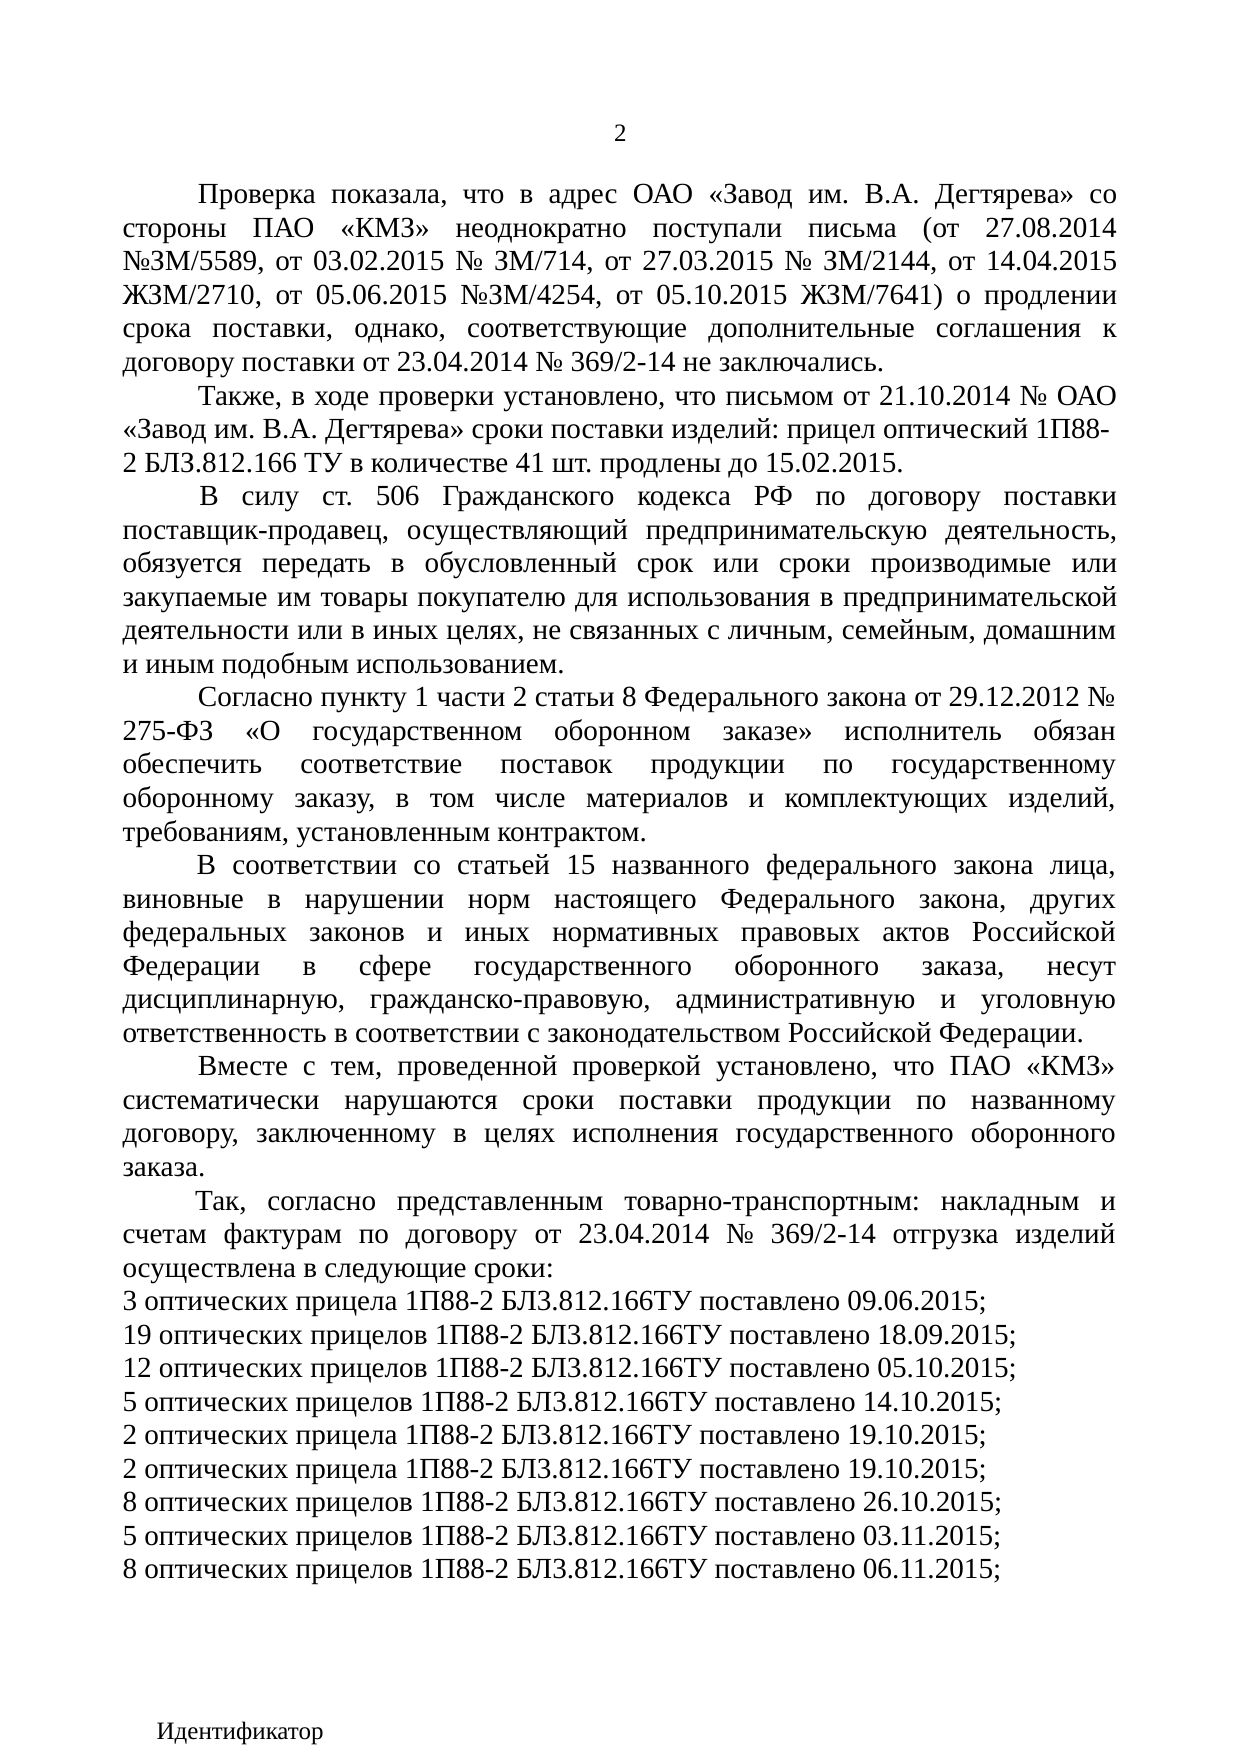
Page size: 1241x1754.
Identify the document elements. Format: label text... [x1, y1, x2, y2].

text Вместе с тем, проведенной проверкой установлено, что ПАО «КМЗ» систематически нарушаются сроки поставки продукции по названному договору, заключенному в целях исполнения государственного оборонного заказа. [122, 1048, 1117, 1183]
text Также, в ходе проверки установлено, что письмом от 21.10.2014 № ОАО «Завод им. В.А. Дегтярева» сроки поставки изделий: прицел оптический 1П88- [122, 378, 1118, 445]
text 2 оптических прицела 1П88-2 БЛ3.812.166ТУ поставлено 19.10.2015; [122, 1417, 1122, 1451]
text В соответствии со статьей 15 названного федерального закона лица, виновные в нарушении норм настоящего Федерального закона, других федеральных законов и иных нормативных правовых актов Российской Федерации в сфере государственного оборонного заказа, несут дисциплинарную, гражданско-правовую, административную и уголовную ответственность в соответствии с законодательством Российской Федерации. [122, 847, 1117, 1048]
text 2 БЛЗ.812.166 ТУ в количестве 41 шт. продлены до 15.02.2015. [122, 445, 1122, 478]
text 12 оптических прицелов 1П88-2 БЛ3.812.166ТУ поставлено 05.10.2015; [122, 1350, 1122, 1384]
text В силу ст. 506 Гражданского кодекса РФ по договору поставки поставщик-продавец, осуществляющий предпринимательскую деятельность, обязуется передать в обусловленный срок или сроки производимые или закупаемые им товары покупателю для использования в предпринимательской деятельности или в иных целях, не связанных с личным, семейным, домашним и иным подобным использованием. [122, 478, 1118, 679]
text 3 оптических прицела 1П88-2 БЛ3.812.166ТУ поставлено 09.06.2015; [122, 1283, 1122, 1317]
text 5 оптических прицелов 1П88-2 БЛ3.812.166ТУ поставлено 03.11.2015; [122, 1518, 1122, 1552]
text 19 оптических прицелов 1П88-2 БЛ3.812.166ТУ поставлено 18.09.2015; [122, 1317, 1122, 1350]
text 8 оптических прицелов 1П88-2 БЛ3.812.166ТУ поставлено 06.11.2015; [122, 1552, 1122, 1585]
text Так, согласно представленным товарно-транспортным: накладным и счетам фактурам по договору от 23.04.2014 № 369/2-14 отгрузка изделий осуществлена в следующие сроки: [122, 1183, 1117, 1283]
text Согласно пункту 1 части 2 статьи 8 Федерального закона от 29.12.2012 № 275-ФЗ «О государственном оборонном заказе» исполнитель обязан обеспечить соответствие поставок продукции по государственному оборонному заказу, в том числе материалов и комплектующих изделий, требованиям, установленным контрактом. [122, 679, 1117, 847]
text 5 оптических прицелов 1П88-2 БЛ3.812.166ТУ поставлено 14.10.2015; [122, 1384, 1122, 1417]
text 2 оптических прицела 1П88-2 БЛ3.812.166ТУ поставлено 19.10.2015; [122, 1451, 1122, 1484]
text Проверка показала, что в адрес ОАО «Завод им. В.А. Дегтярева» со стороны ПАО «КМЗ» неоднократно поступали письма (от 27.08.2014 №ЗМ/5589, от 03.02.2015 № ЗМ/714, от 27.03.2015 № ЗМ/2144, от 14.04.2015 ЖЗМ/2710, от 05.06.2015 №ЗМ/4254, от 05.10.2015 ЖЗМ/7641) о продлении срока поставки, однако, соответствующие дополнительные соглашения к договору поставки от 23.04.2014 № 369/2-14 не заключались. [122, 176, 1118, 378]
text 8 оптических прицелов 1П88-2 БЛ3.812.166ТУ поставлено 26.10.2015; [122, 1484, 1122, 1518]
